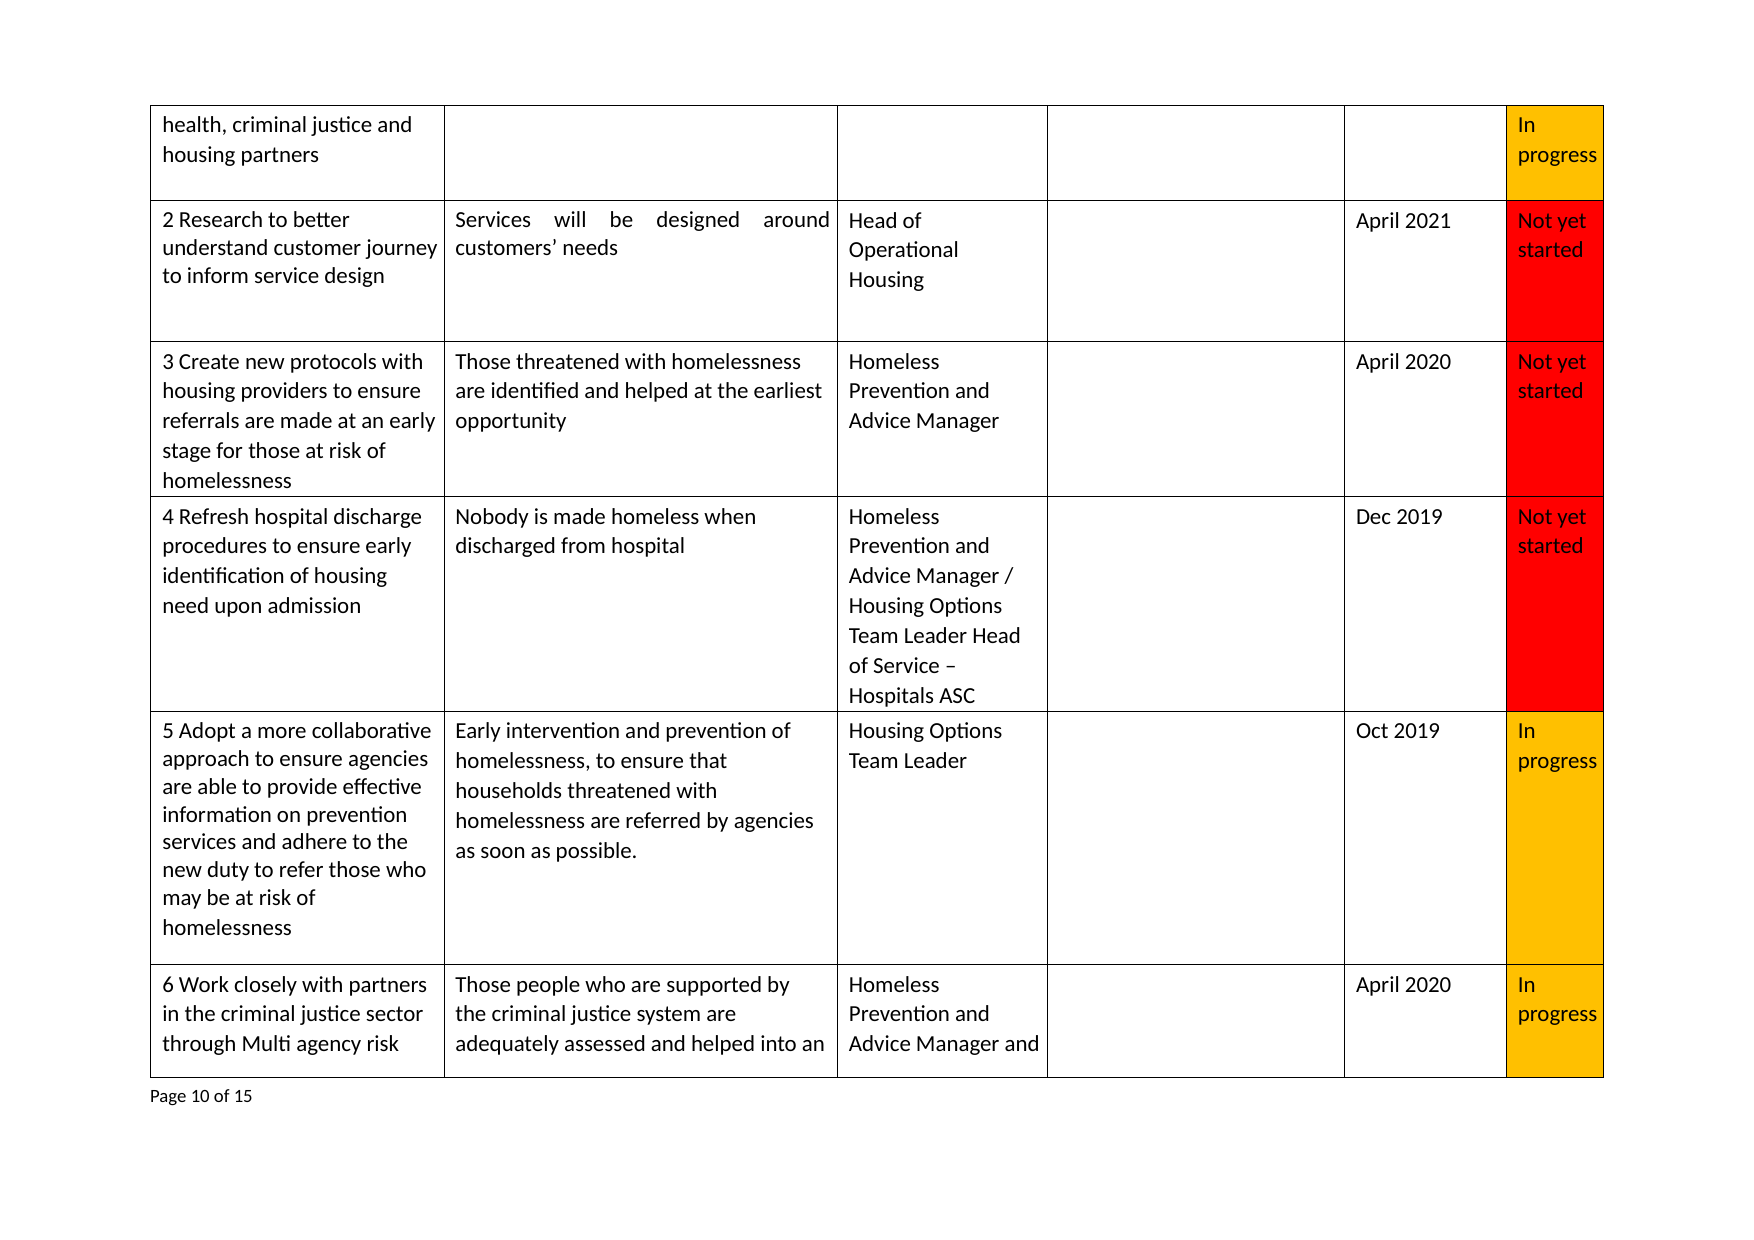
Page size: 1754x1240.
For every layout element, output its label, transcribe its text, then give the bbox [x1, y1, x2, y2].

table_cell Not yet started [1507, 201, 1603, 341]
table_cell April 2020 [1345, 965, 1506, 1077]
table_cell Homeless Prevention and Advice Manager / Housing Options Team Leader Head of Service – Hospitals ASC [838, 497, 1047, 711]
table_cell Head of Operational Housing [838, 201, 1047, 341]
table_cell 6 Work closely with partners in the criminal justice sector through Multi agency risk [151, 965, 444, 1077]
table_cell Services will be designed around customers’ needs [445, 201, 837, 341]
table_cell [1048, 497, 1344, 711]
table_cell April 2020 [1345, 342, 1506, 496]
table_cell [1048, 201, 1344, 341]
table_cell Nobody is made homeless when discharged from hospital [445, 497, 837, 711]
table_cell In progress [1507, 712, 1603, 964]
table_header [445, 106, 837, 200]
table_header health, criminal justice and housing partners [151, 106, 444, 200]
table_header [1048, 106, 1344, 200]
table_cell Homeless Prevention and Advice Manager and [838, 965, 1047, 1077]
table_cell 5 Adopt a more collaborative approach to ensure agencies are able to provide effective information on prevention services and adhere to the new duty to refer those who may be at risk of homelessness [151, 712, 444, 964]
table_cell In progress [1507, 965, 1603, 1077]
table_cell April 2021 [1345, 201, 1506, 341]
table_cell [1048, 342, 1344, 496]
table_cell Those threatened with homelessness are identified and helped at the earliest opportunity [445, 342, 837, 496]
table_header [838, 106, 1047, 200]
table_cell Not yet started [1507, 342, 1603, 496]
table_cell 4 Refresh hospital discharge procedures to ensure early identification of housing need upon admission [151, 497, 444, 711]
table_cell 3 Create new protocols with housing providers to ensure referrals are made at an early stage for those at risk of homelessness [151, 342, 444, 496]
table_header In progress [1507, 106, 1603, 200]
table_cell [1048, 712, 1344, 964]
table_cell Housing Options Team Leader [838, 712, 1047, 964]
table_cell Homeless Prevention and Advice Manager [838, 342, 1047, 496]
table_cell Those people who are supported by the criminal justice system are adequately assessed and helped into an [445, 965, 837, 1077]
table_cell 2 Research to better understand customer journey to inform service design [151, 201, 444, 341]
table_cell Oct 2019 [1345, 712, 1506, 964]
table_cell Early intervention and prevention of homelessness, to ensure that households threatened with homelessness are referred by agencies as soon as possible. [445, 712, 837, 964]
table_cell Dec 2019 [1345, 497, 1506, 711]
table_cell Not yet started [1507, 497, 1603, 711]
table_header [1345, 106, 1506, 200]
table_cell [1048, 965, 1344, 1077]
